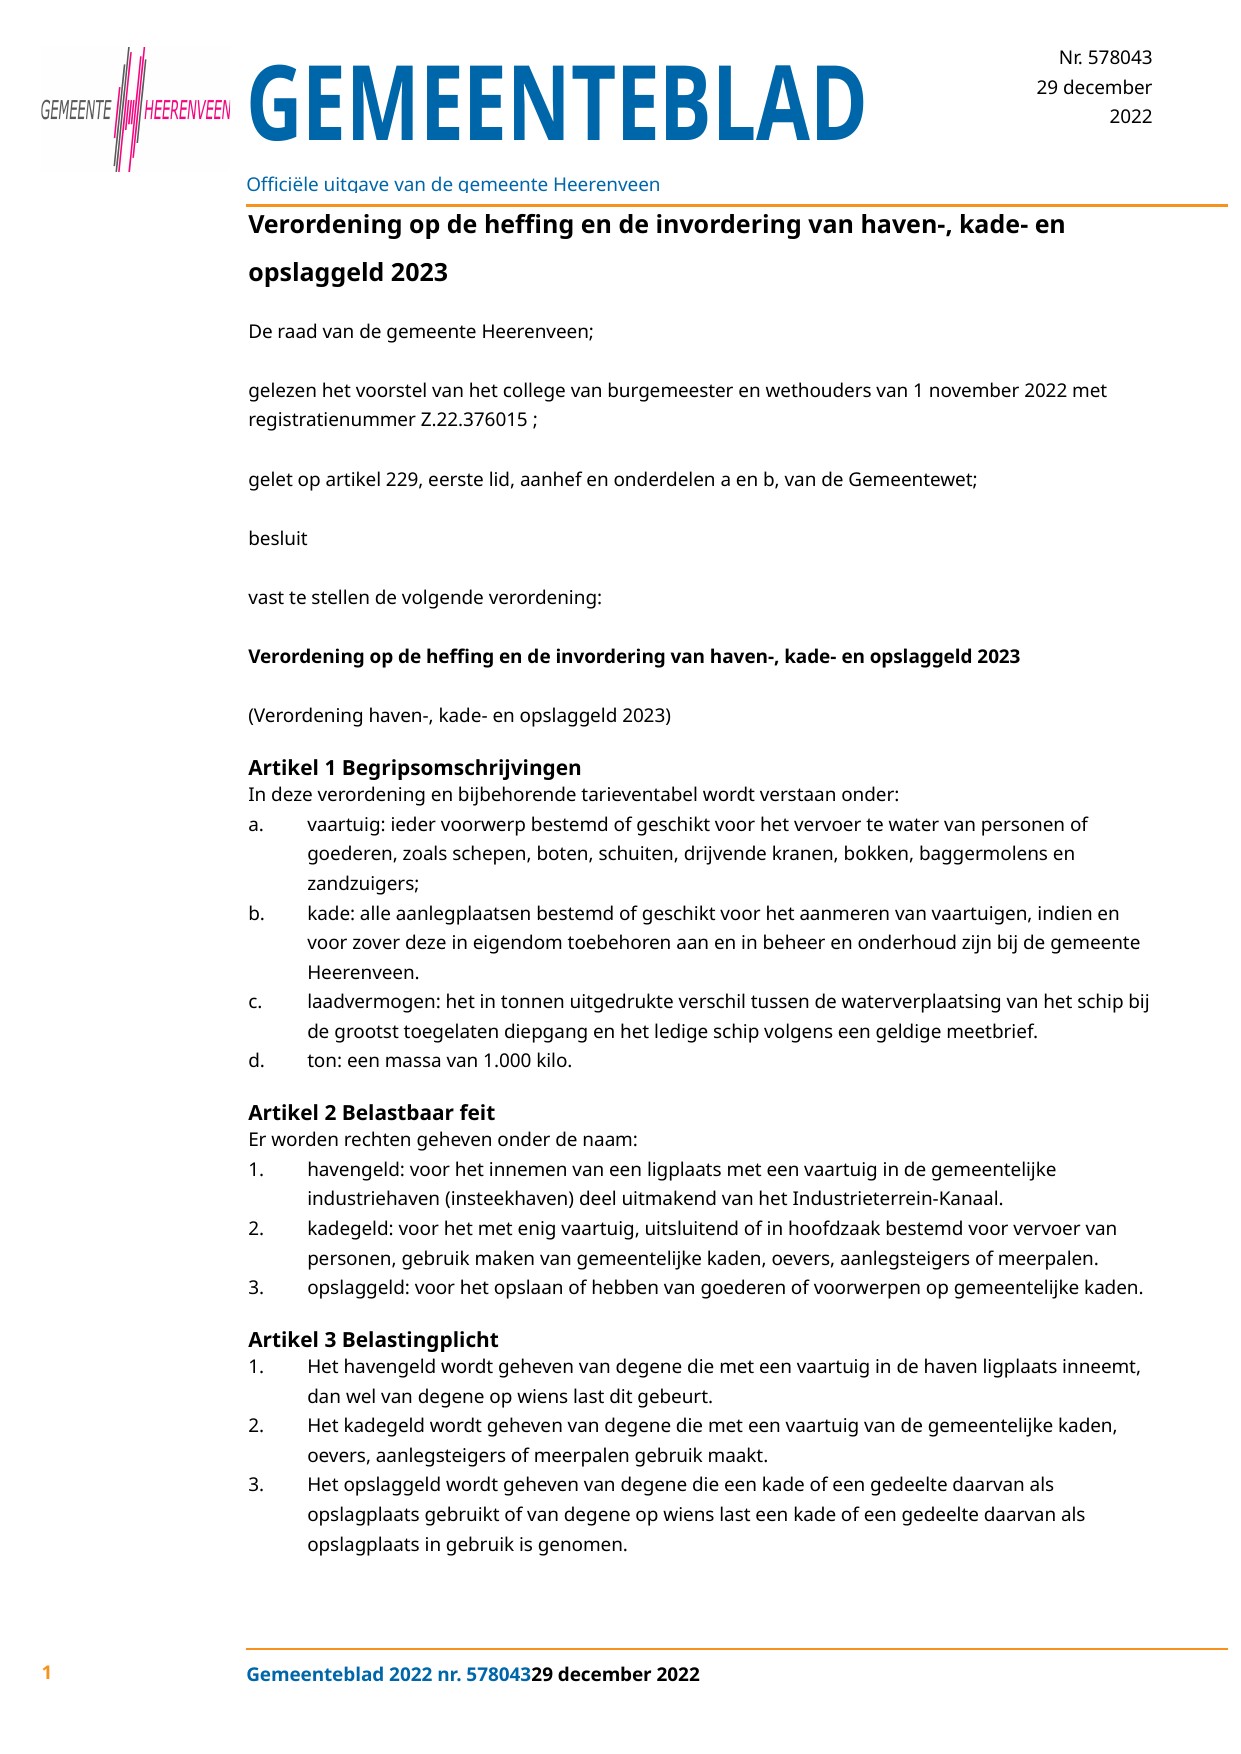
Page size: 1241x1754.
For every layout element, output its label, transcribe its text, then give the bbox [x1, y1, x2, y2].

text Artikel 3 Belastingplicht [248, 1325, 1152, 1353]
list vaartuig: ieder voorwerp bestemd of geschikt voor het vervoer te water van personen of goederen, zoals schepen, boten, schuiten, drijvende kranen, bokken, baggermolens en zandzuigers; [248, 811, 1152, 896]
list kade: alle aanlegplaatsen bestemd of geschikt voor het aanmeren van vaartuigen, indien en voor zover deze in eigendom toebehoren aan en in beheer en onderhoud zijn bij de gemeente Heerenveen. [248, 900, 1152, 984]
text Verordening op de heffing en de invordering van haven-, kade- en opslaggeld 2023 [248, 207, 1152, 288]
list Het opslaggeld wordt geheven van degene die een kade of een gedeelte daarvan als opslagplaats gebruikt of van degene op wiens last een kade of een gedeelte daarvan als opslagplaats in gebruik is genomen. [248, 1472, 1152, 1556]
text Verordening op de heffing en de invordering van haven-, kade- en opslaggeld 2023 [248, 643, 1152, 669]
list kadegeld: voor het met enig vaartuig, uitsluitend of in hoofdzaak bestemd voor vervoer van personen, gebruik maken van gemeentelijke kaden, oevers, aanlegsteigers of meerpalen. [248, 1215, 1152, 1271]
text besluit [248, 525, 1152, 551]
text Er worden rechten geheven onder de naam: [248, 1126, 1152, 1152]
list Het kadegeld wordt geheven van degene die met een vaartuig van de gemeentelijke kaden, oevers, aanlegsteigers of meerpalen gebruik maakt. [248, 1412, 1152, 1468]
text gelet op artikel 229, eerste lid, aanhef en onderdelen a en b, van de Gemeentewet; [248, 466, 1152, 492]
text De raad van de gemeente Heerenveen; [248, 318, 1152, 344]
text Artikel 2 Belastbaar feit [248, 1098, 1152, 1126]
text Artikel 1 Begripsomschrijvingen [248, 753, 1152, 781]
text (Verordening haven-, kade- en opslaggeld 2023) [248, 702, 1152, 728]
list havengeld: voor het innemen van een ligplaats met een vaartuig in de gemeentelijke industriehaven (insteekhaven) deel uitmakend van het Industrieterrein-Kanaal. [248, 1156, 1152, 1211]
list laadvermogen: het in tonnen uitgedrukte verschil tussen de waterverplaatsing van het schip bij de grootst toegelaten diepgang en het ledige schip volgens een geldige meetbrief. [248, 988, 1152, 1044]
text gelezen het voorstel van het college van burgemeester en wethouders van 1 november 2022 met registratienummer Z.22.376015 ; [248, 377, 1152, 432]
text In deze verordening en bijbehorende tarieventabel wordt verstaan onder: [248, 781, 1152, 807]
list ton: een massa van 1.000 kilo. [248, 1048, 1152, 1073]
picture [41, 47, 231, 172]
list Het havengeld wordt geheven van degene die met een vaartuig in de haven ligplaats inneemt, dan wel van degene op wiens last dit gebeurt. [248, 1353, 1152, 1408]
text vast te stellen de volgende verordening: [248, 584, 1152, 610]
list opslaggeld: voor het opslaan of hebben van goederen of voorwerpen op gemeentelijke kaden. [248, 1274, 1152, 1300]
